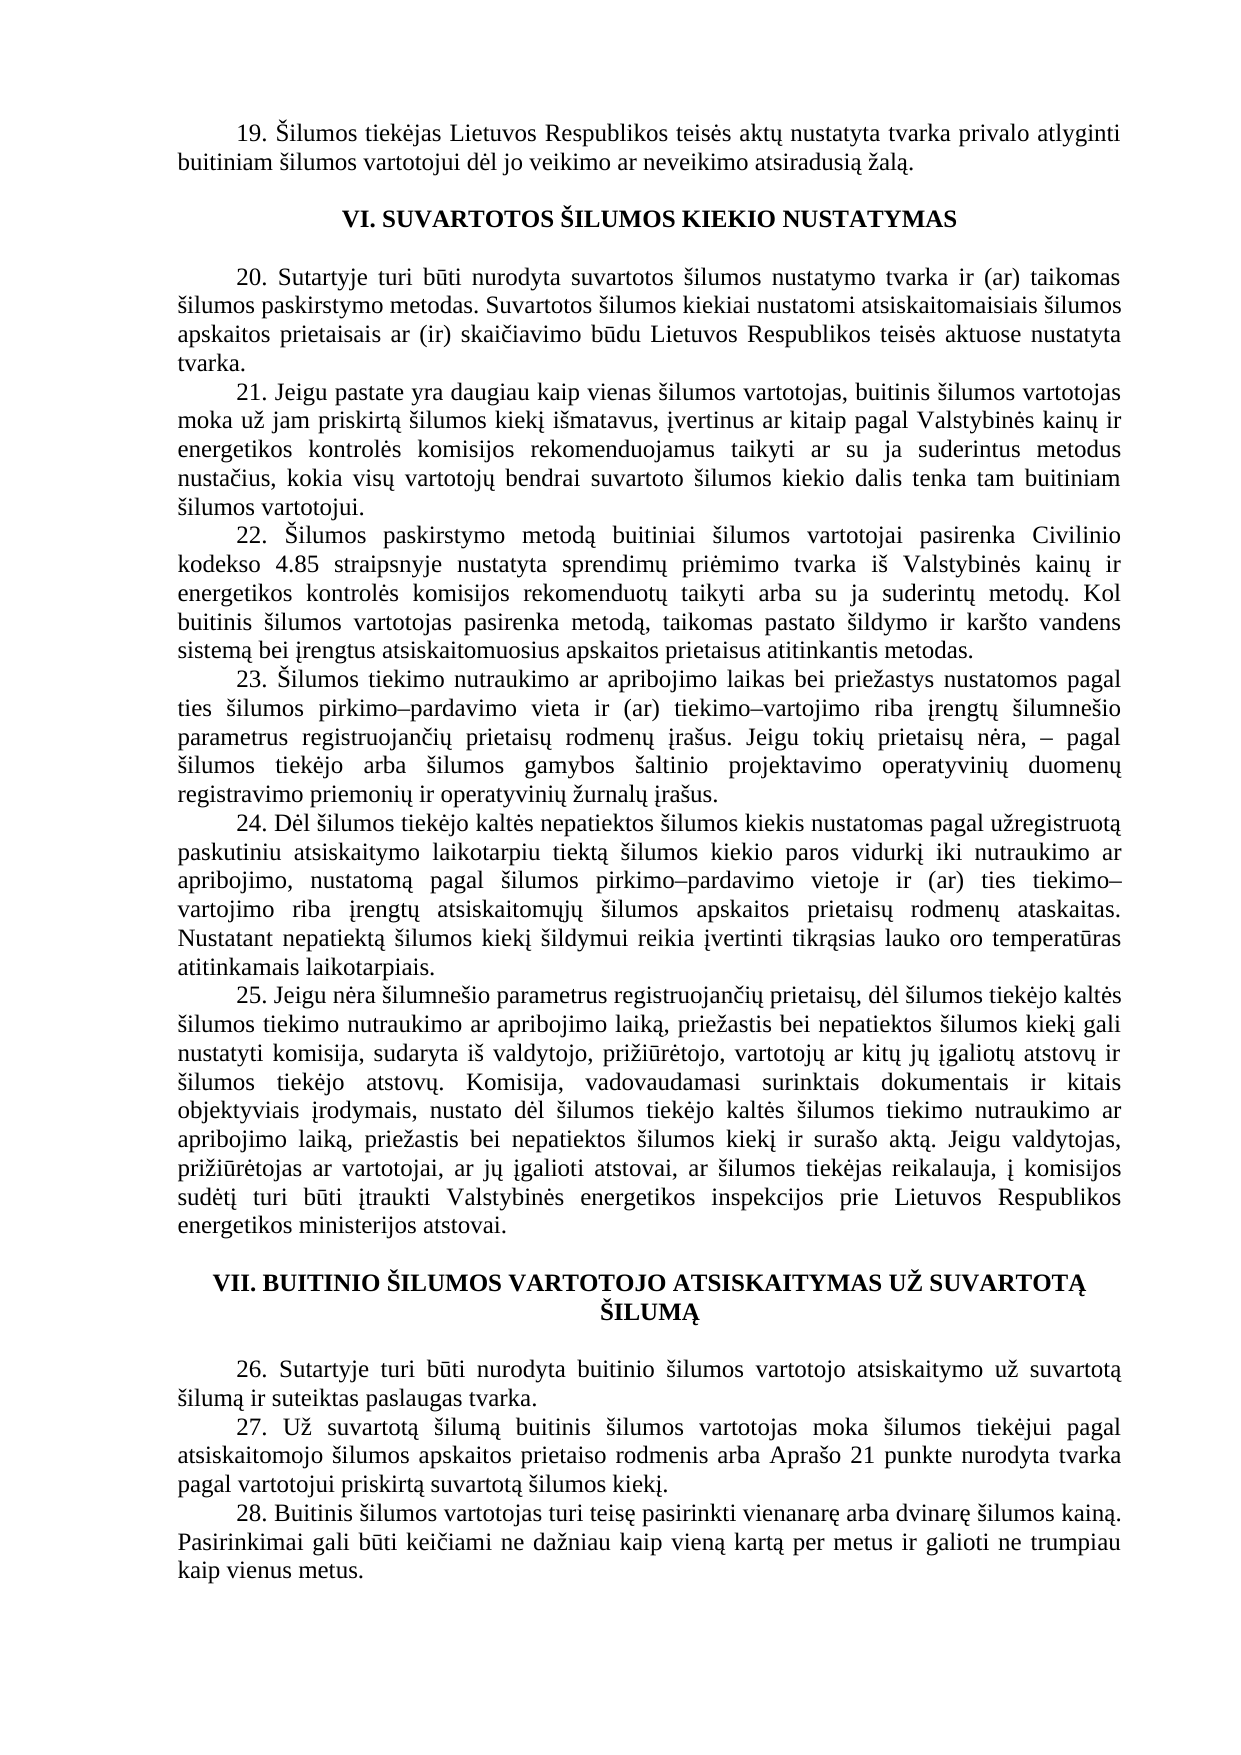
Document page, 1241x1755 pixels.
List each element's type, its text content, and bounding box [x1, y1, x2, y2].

text VI. SUVARTOTOs šilumos kiekio NUSTATYMAS [177, 204, 1122, 233]
text 25. Jeigu nėra šilumnešio parametrus registruojančių prietaisų, dėl šilumos tiekėjo kaltės šilumos tiekimo nutraukimo ar apribojimo laiką, priežastis bei nepatiektos šilumos kiekį gali nustatyti komisija, sudaryta iš valdytojo, prižiūrėtojo, vartotojų ar kitų jų įgaliotų atstovų ir šilumos tiekėjo atstovų. Komisija, vadovaudamasi surinktais dokumentais ir kitais objektyviais įrodymais, nustato dėl šilumos tiekėjo kaltės šilumos tiekimo nutraukimo ar apribojimo laiką, priežastis bei nepatiektos šilumos kiekį ir surašo aktą. Jeigu valdytojas, prižiūrėtojas ar vartotojai, ar jų įgalioti atstovai, ar šilumos tiekėjas reikalauja, į komisijos sudėtį turi būti įtraukti Valstybinės energetikos inspekcijos prie Lietuvos Respublikos energetikos ministerijos atstovai. [177, 981, 1122, 1239]
text 23. Šilumos tiekimo nutraukimo ar apribojimo laikas bei priežastys nustatomos pagal ties šilumos pirkimo–pardavimo vieta ir (ar) tiekimo–vartojimo riba įrengtų šilumnešio parametrus registruojančių prietaisų rodmenų įrašus. Jeigu tokių prietaisų nėra, – pagal šilumos tiekėjo arba šilumos gamybos šaltinio projektavimo operatyvinių duomenų registravimo priemonių ir operatyvinių žurnalų įrašus. [177, 664, 1122, 808]
text 22. Šilumos paskirstymo metodą buitiniai šilumos vartotojai pasirenka Civilinio kodekso 4.85 straipsnyje nustatyta sprendimų priėmimo tvarka iš Valstybinės kainų ir energetikos kontrolės komisijos rekomenduotų taikyti arba su ja suderintų metodų. Kol buitinis šilumos vartotojas pasirenka metodą, taikomas pastato šildymo ir karšto vandens sistemą bei įrengtus atsiskaitomuosius apskaitos prietaisus atitinkantis metodas. [177, 521, 1122, 664]
text VII. BUITINIO ŠILUMOS VARTOTOJO ATSISKAITYMAS UŽ SUVARTOTĄ ŠILUMĄ [177, 1268, 1122, 1326]
text 24. Dėl šilumos tiekėjo kaltės nepatiektos šilumos kiekis nustatomas pagal užregistruotą paskutiniu atsiskaitymo laikotarpiu tiektą šilumos kiekio paros vidurkį iki nutraukimo ar apribojimo, nustatomą pagal šilumos pirkimo–pardavimo vietoje ir (ar) ties tiekimo–vartojimo riba įrengtų atsiskaitomųjų šilumos apskaitos prietaisų rodmenų ataskaitas. Nustatant nepatiektą šilumos kiekį šildymui reikia įvertinti tikrąsias lauko oro temperatūras atitinkamais laikotarpiais. [177, 808, 1122, 981]
text 26. Sutartyje turi būti nurodyta buitinio šilumos vartotojo atsiskaitymo už suvartotą šilumą ir suteiktas paslaugas tvarka. [177, 1354, 1122, 1412]
text 20. Sutartyje turi būti nurodyta suvartotos šilumos nustatymo tvarka ir (ar) taikomas šilumos paskirstymo metodas. Suvartotos šilumos kiekiai nustatomi atsiskaitomaisiais šilumos apskaitos prietaisais ar (ir) skaičiavimo būdu Lietuvos Respublikos teisės aktuose nustatyta tvarka. [177, 262, 1122, 377]
text 19. Šilumos tiekėjas Lietuvos Respublikos teisės aktų nustatyta tvarka privalo atlyginti buitiniam šilumos vartotojui dėl jo veikimo ar neveikimo atsiradusią žalą. [177, 118, 1122, 176]
text 27. Už suvartotą šilumą buitinis šilumos vartotojas moka šilumos tiekėjui pagal atsiskaitomojo šilumos apskaitos prietaiso rodmenis arba Aprašo 21 punkte nurodyta tvarka pagal vartotojui priskirtą suvartotą šilumos kiekį. [177, 1412, 1122, 1498]
text 28. Buitinis šilumos vartotojas turi teisę pasirinkti vienanarę arba dvinarę šilumos kainą. Pasirinkimai gali būti keičiami ne dažniau kaip vieną kartą per metus ir galioti ne trumpiau kaip vienus metus. [177, 1498, 1122, 1584]
text 21. Jeigu pastate yra daugiau kaip vienas šilumos vartotojas, buitinis šilumos vartotojas moka už jam priskirtą šilumos kiekį išmatavus, įvertinus ar kitaip pagal Valstybinės kainų ir energetikos kontrolės komisijos rekomenduojamus taikyti ar su ja suderintus metodus nustačius, kokia visų vartotojų bendrai suvartoto šilumos kiekio dalis tenka tam buitiniam šilumos vartotojui. [177, 377, 1122, 521]
